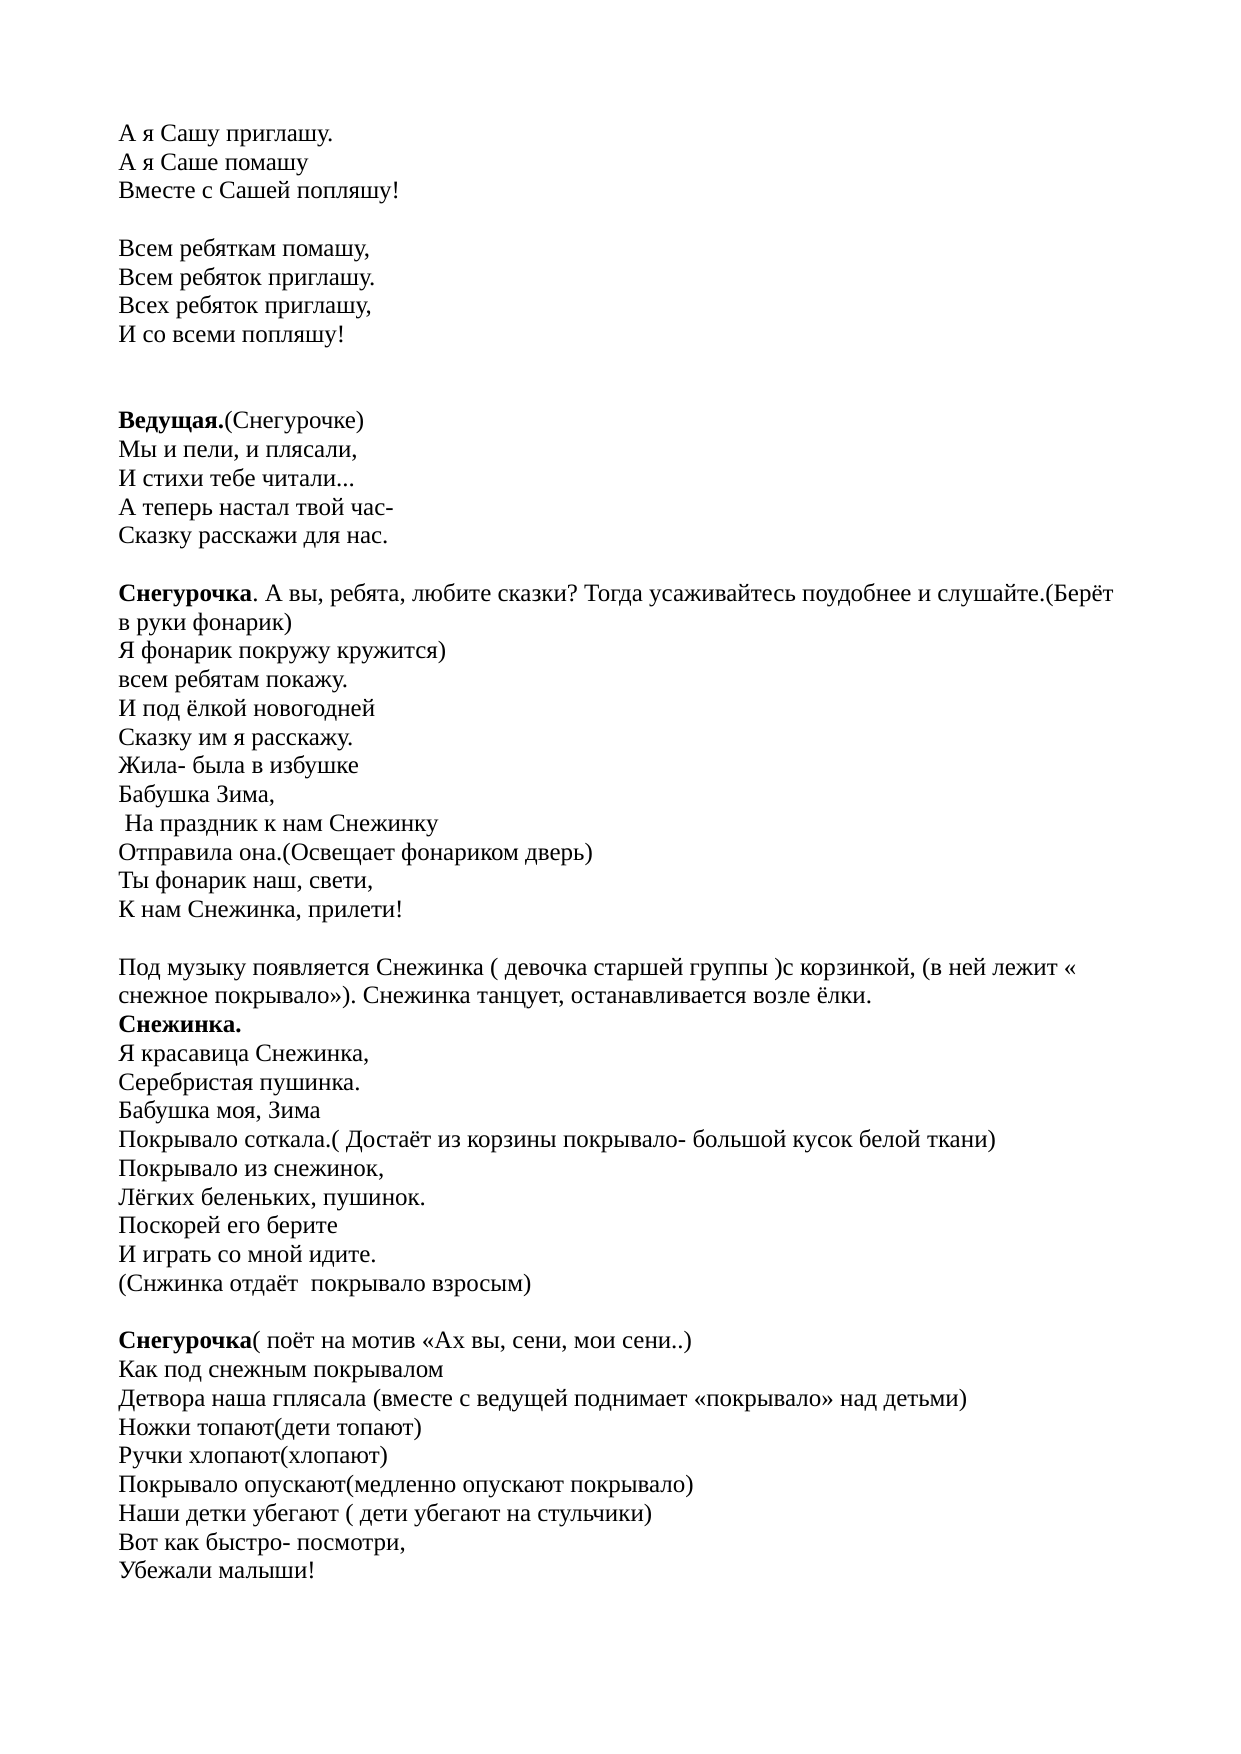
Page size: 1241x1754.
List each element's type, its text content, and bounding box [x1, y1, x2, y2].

text Наши детки убегают ( дети убегают на стульчики) [118, 1498, 1122, 1527]
text Ножки топают(дети топают) [118, 1412, 1122, 1441]
text Поскорей его берите [118, 1211, 1122, 1239]
text И играть со мной идите. [118, 1239, 1122, 1268]
text Серебристая пушинка. [118, 1067, 1122, 1096]
text Лёгких беленьких, пушинок. [118, 1182, 1122, 1211]
text Всем ребяткам помашу, [118, 233, 1122, 262]
text Ты фонарик наш, свети, [118, 866, 1122, 894]
text Бабушка моя, Зима [118, 1096, 1122, 1124]
text Жила- была в избушке [118, 751, 1122, 779]
text (Снжинка отдаёт покрывало взросым) [118, 1268, 1122, 1297]
text Всем ребяток приглашу. [118, 262, 1122, 291]
text Снежинка. [118, 1009, 1122, 1038]
text Покрывало соткала.( Достаёт из корзины покрывало- большой кусок белой ткани) [118, 1124, 1122, 1153]
text Как под снежным покрывалом [118, 1354, 1122, 1383]
text Снегурочка. А вы, ребята, любите сказки? Тогда усаживайтесь поудобнее и слушайте.(Берёт в руки фонарик) [118, 578, 1122, 636]
text Под музыку появляется Снежинка ( девочка старшей группы )с корзинкой, (в ней лежит « снежное покрывало»). Снежинка танцует, останавливается возле ёлки. [118, 952, 1122, 1009]
text Ручки хлопают(хлопают) [118, 1441, 1122, 1469]
text И под ёлкой новогодней [118, 693, 1122, 722]
text К нам Снежинка, прилети! [118, 894, 1122, 923]
text Убежали малыши! [118, 1556, 1122, 1584]
text Вот как быстро- посмотри, [118, 1527, 1122, 1556]
text А я Саше помашу [118, 147, 1122, 176]
text И стихи тебе читали... [118, 463, 1122, 492]
text Сказку расскажи для нас. [118, 521, 1122, 549]
text Мы и пели, и плясали, [118, 434, 1122, 463]
text Покрывало из снежинок, [118, 1153, 1122, 1182]
text А теперь настал твой час- [118, 492, 1122, 521]
text Покрывало опускают(медленно опускают покрывало) [118, 1469, 1122, 1498]
text Отправила она.(Освещает фонариком дверь) [118, 837, 1122, 866]
text На праздник к нам Снежинку [118, 808, 1122, 837]
text Снегурочка( поёт на мотив «Ах вы, сени, мои сени..) [118, 1326, 1122, 1354]
text Ведущая.(Снегурочке) [118, 406, 1122, 434]
text Вместе с Сашей попляшу! [118, 176, 1122, 204]
text Бабушка Зима, [118, 779, 1122, 808]
text всем ребятам покажу. [118, 664, 1122, 693]
text Всех ребяток приглашу, [118, 291, 1122, 319]
text А я Сашу приглашу. [118, 118, 1122, 147]
text Детвора наша гплясала (вместе с ведущей поднимает «покрывало» над детьми) [118, 1383, 1122, 1412]
text И со всеми попляшу! [118, 319, 1122, 348]
text Я фонарик покружу кружится) [118, 636, 1122, 664]
text Сказку им я расскажу. [118, 722, 1122, 751]
text Я красавица Снежинка, [118, 1038, 1122, 1067]
